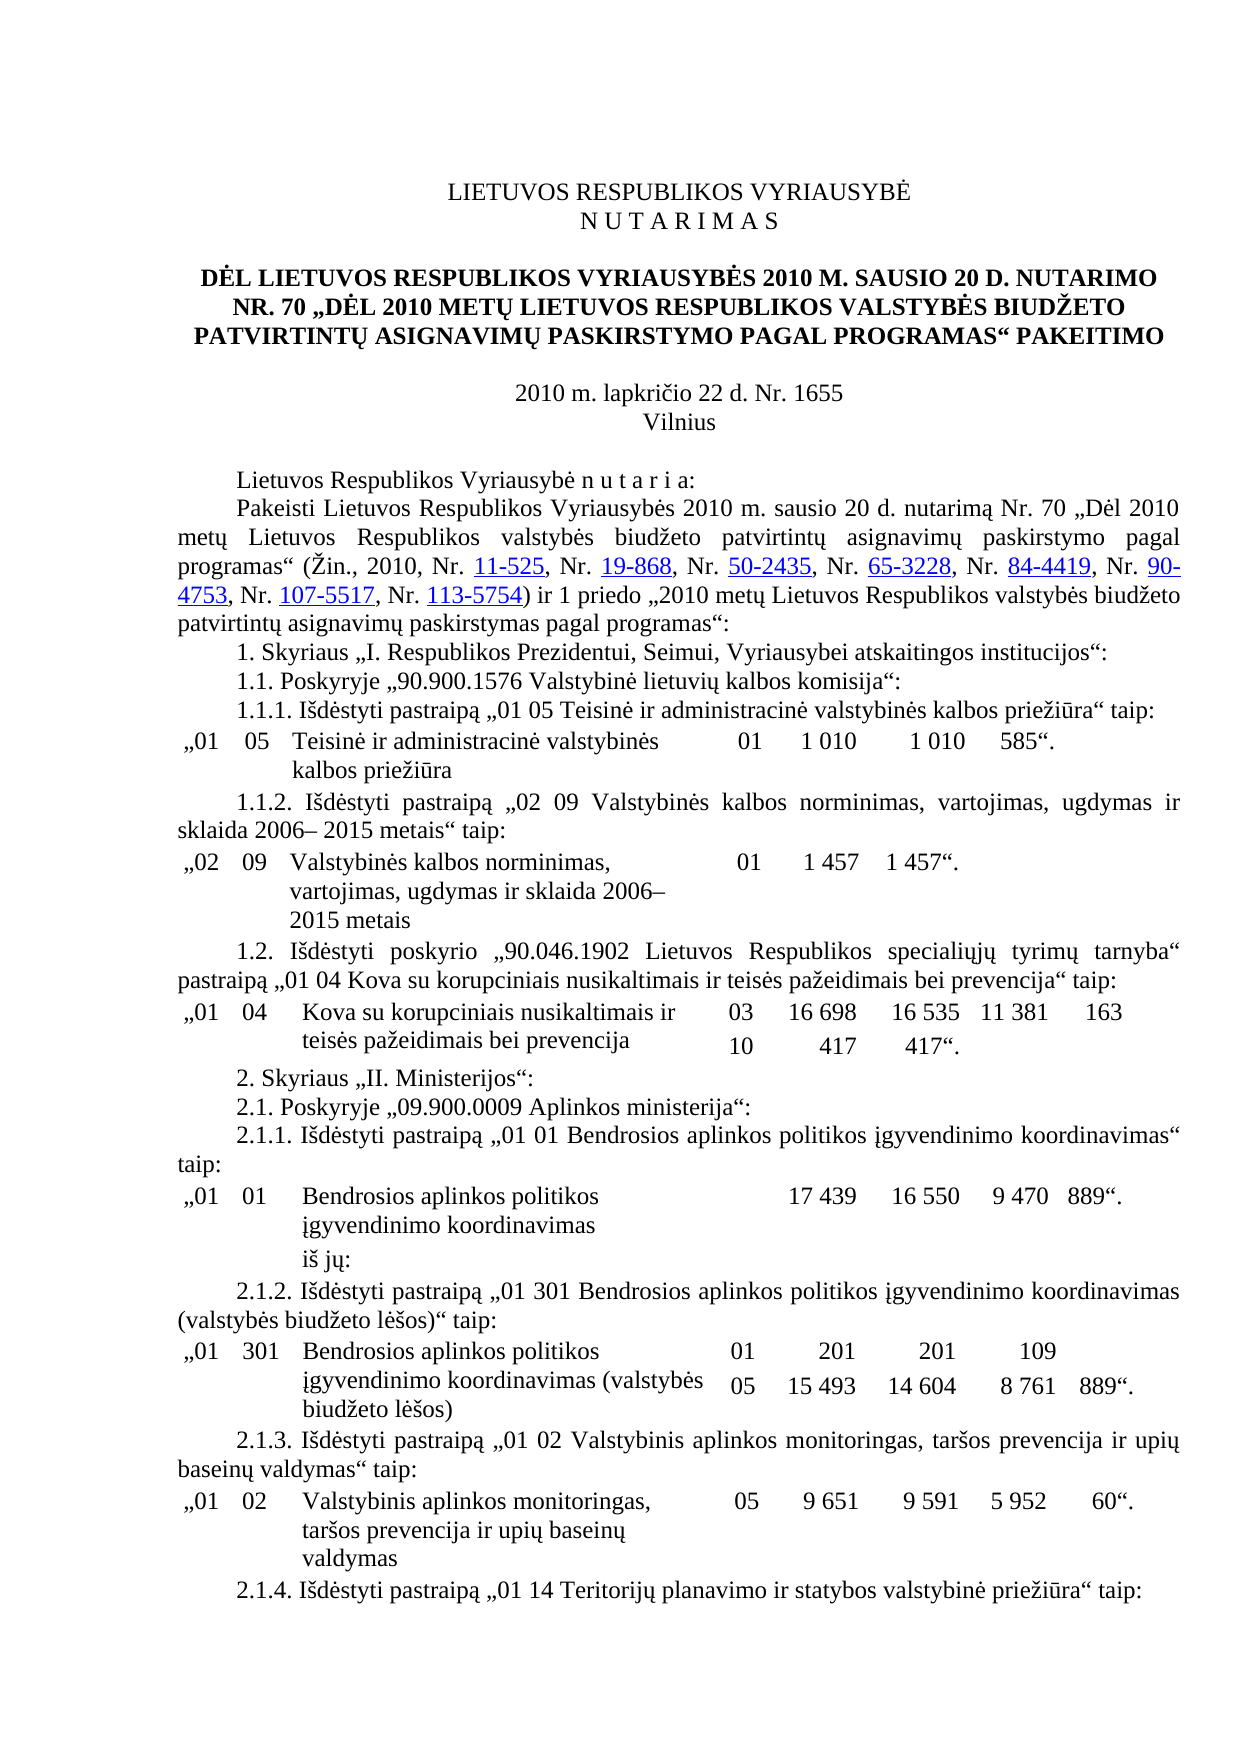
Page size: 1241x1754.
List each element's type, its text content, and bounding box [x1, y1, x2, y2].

table_header Valstybinis aplinkos monitoringas, taršos prevencija ir upių baseinų valdymas [296, 1483, 715, 1575]
table_cell [863, 1241, 966, 1276]
table_cell 417 [759, 1029, 862, 1063]
table_header Bendrosios aplinkos politikos įgyvendinimo koordinavimas [296, 1178, 715, 1241]
text Lietuvos Respublikos Vyriausybė nutaria: [177, 465, 1181, 493]
table_header 17 439 [759, 1178, 862, 1241]
table_header [1053, 844, 1140, 936]
table_cell 15 493 [761, 1368, 862, 1426]
table_header „01 [177, 724, 238, 787]
table_header 05 [239, 724, 286, 787]
table_cell [177, 1241, 236, 1276]
table_cell [236, 1241, 296, 1276]
table_header „01 [177, 1334, 236, 1368]
table_header 5 952 [965, 1483, 1052, 1575]
table_cell [1054, 1029, 1128, 1063]
table_header [1061, 724, 1140, 787]
table_header „01 [177, 1483, 236, 1575]
table_header „02 [177, 844, 236, 936]
table_cell 10 [715, 1029, 759, 1063]
table_cell 889“. [1062, 1368, 1140, 1426]
text Pakeisti Lietuvos Respublikos Vyriausybės 2010 m. sausio 20 d. nutarimą Nr. 70 „Dėl 2010 metų Lietuvos Respublikos valstybės biudžeto patvirtintų asignavimų paskirstymo pagal programas“ (Žin., 2010, Nr. 11-525, Nr. 19-868, Nr. 50-2435, Nr. 65-3228, Nr. 84-4419, Nr. 90-4753, Nr. 107-5517, Nr. 113-5754) ir 1 priedo „2010 metų Lietuvos Respublikos valstybės biudžeto patvirtintų asignavimų paskirstymas pagal programas“: [177, 493, 1181, 637]
table_header „01 [177, 994, 236, 1028]
table_header 9 651 [765, 1483, 865, 1575]
table_header 16 698 [759, 994, 862, 1028]
table_header 163 [1054, 994, 1128, 1028]
table_cell [759, 1241, 862, 1276]
table_header 1 010 [863, 724, 971, 787]
table_cell [236, 1368, 296, 1426]
table_header 04 [236, 994, 296, 1028]
text 1.1.1. Išdėstyti pastraipą „01 05 Teisinė ir administracinė valstybinės kalbos priežiūra“ taip: [177, 695, 1181, 723]
text 2.1.4. Išdėstyti pastraipą „01 14 Teritorijų planavimo ir statybos valstybinė priežiūra“ taip: [177, 1575, 1181, 1604]
table_header 11 381 [966, 994, 1054, 1028]
table_header Valstybinės kalbos norminimas, vartojimas, ugdymas ir sklaida 2006– 2015 metais [283, 844, 720, 936]
table_header 02 [236, 1483, 296, 1575]
text 2010 m. lapkričio 22 d. Nr. 1655 [177, 378, 1181, 407]
table_header 301 [236, 1334, 296, 1368]
table_header 109 [962, 1334, 1062, 1368]
table_cell [1054, 1241, 1128, 1276]
text 2.1.2. Išdėstyti pastraipą „01 301 Bendrosios aplinkos politikos įgyvendinimo koordinavimas (valstybės biudžeto lėšos)“ taip: [177, 1276, 1181, 1333]
table_cell [966, 1241, 1054, 1276]
table_cell 8 761 [962, 1368, 1062, 1426]
text 1.2. Išdėstyti poskyrio „90.046.1902 Lietuvos Respublikos specialiųjų tyrimų tarnyba“ pastraipą „01 04 Kova su korupciniais nusikaltimais ir teisės pažeidimais bei prevencija“ taip: [177, 936, 1181, 994]
table_cell [966, 1029, 1054, 1063]
table_cell [177, 1368, 236, 1426]
table_header 03 [715, 994, 759, 1028]
table_header 01 [720, 844, 767, 936]
table_header „01 [177, 1178, 236, 1241]
text 1. Skyriaus „I. Respublikos Prezidentui, Seimui, Vyriausybei atskaitingos institucijos“: [177, 637, 1181, 666]
text 2.1.1. Išdėstyti pastraipą „01 01 Bendrosios aplinkos politikos įgyvendinimo koordinavimas“ taip: [177, 1121, 1181, 1178]
table_cell iš jų: [296, 1241, 715, 1276]
text 2.1.3. Išdėstyti pastraipą „01 02 Valstybinis aplinkos monitoringas, taršos prevencija ir upių baseinų valdymas“ taip: [177, 1426, 1181, 1483]
text DĖL LIETUVOS RESPUBLIKOS VYRIAUSYBĖS 2010 M. SAUSIO 20 D. NUTARIMO NR. 70 „DĖL 2010 METŲ LIETUVOS RESPUBLIKOS VALSTYBĖS BIUDŽETO PATVIRTINTŲ ASIGNAVIMŲ PASKIRSTYMO PAGAL PROGRAMAS“ PAKEITIMO [177, 263, 1181, 350]
table_header Teisinė ir administracinė valstybinės kalbos priežiūra [286, 724, 715, 787]
table_header 1 457 [768, 844, 865, 936]
table_header 585“. [971, 724, 1061, 787]
text 1.1. Poskyryje „90.900.1576 Valstybinė lietuvių kalbos komisija“: [177, 666, 1181, 695]
table_header 9 591 [865, 1483, 965, 1575]
table_header 09 [236, 844, 283, 936]
table_header 05 [715, 1483, 765, 1575]
table_header [1062, 1334, 1140, 1368]
text 1.1.2. Išdėstyti pastraipą „02 09 Valstybinės kalbos norminimas, vartojimas, ugdymas ir sklaida 2006– 2015 metais“ taip: [177, 787, 1181, 844]
text 2. Skyriaus „II. Ministerijos“: [177, 1063, 1181, 1092]
table_header Kova su korupciniais nusikaltimais ir teisės pažeidimais bei prevencija [296, 994, 715, 1063]
table_cell 417“. [863, 1029, 966, 1063]
table_header 1 010 [769, 724, 862, 787]
table_header 889“. [1054, 1178, 1128, 1241]
table_header Bendrosios aplinkos politikos įgyvendinimo koordinavimas (valstybės biudžeto lėšos) [296, 1334, 711, 1426]
table_header 01 [236, 1178, 296, 1241]
text NUTARIMAS [177, 206, 1181, 235]
table_header [715, 1178, 759, 1241]
table_header 01 [711, 1334, 761, 1368]
table_header 60“. [1053, 1483, 1140, 1575]
table_header 16 535 [863, 994, 966, 1028]
text Vilnius [177, 407, 1181, 436]
table_cell 05 [711, 1368, 761, 1426]
table_header [965, 844, 1052, 936]
table_cell [236, 1029, 296, 1063]
table_header 201 [862, 1334, 962, 1368]
table_cell [715, 1241, 759, 1276]
table_cell 14 604 [862, 1368, 962, 1426]
table_header 201 [761, 1334, 862, 1368]
table_header 1 457“. [865, 844, 965, 936]
table_cell [177, 1029, 236, 1063]
text Lietuvos Respublikos Vyriausybė [177, 177, 1181, 206]
table_header 16 550 [863, 1178, 966, 1241]
table_header 01 [715, 724, 768, 787]
table_header 9 470 [966, 1178, 1054, 1241]
text 2.1. Poskyryje „09.900.0009 Aplinkos ministerija“: [177, 1092, 1181, 1121]
